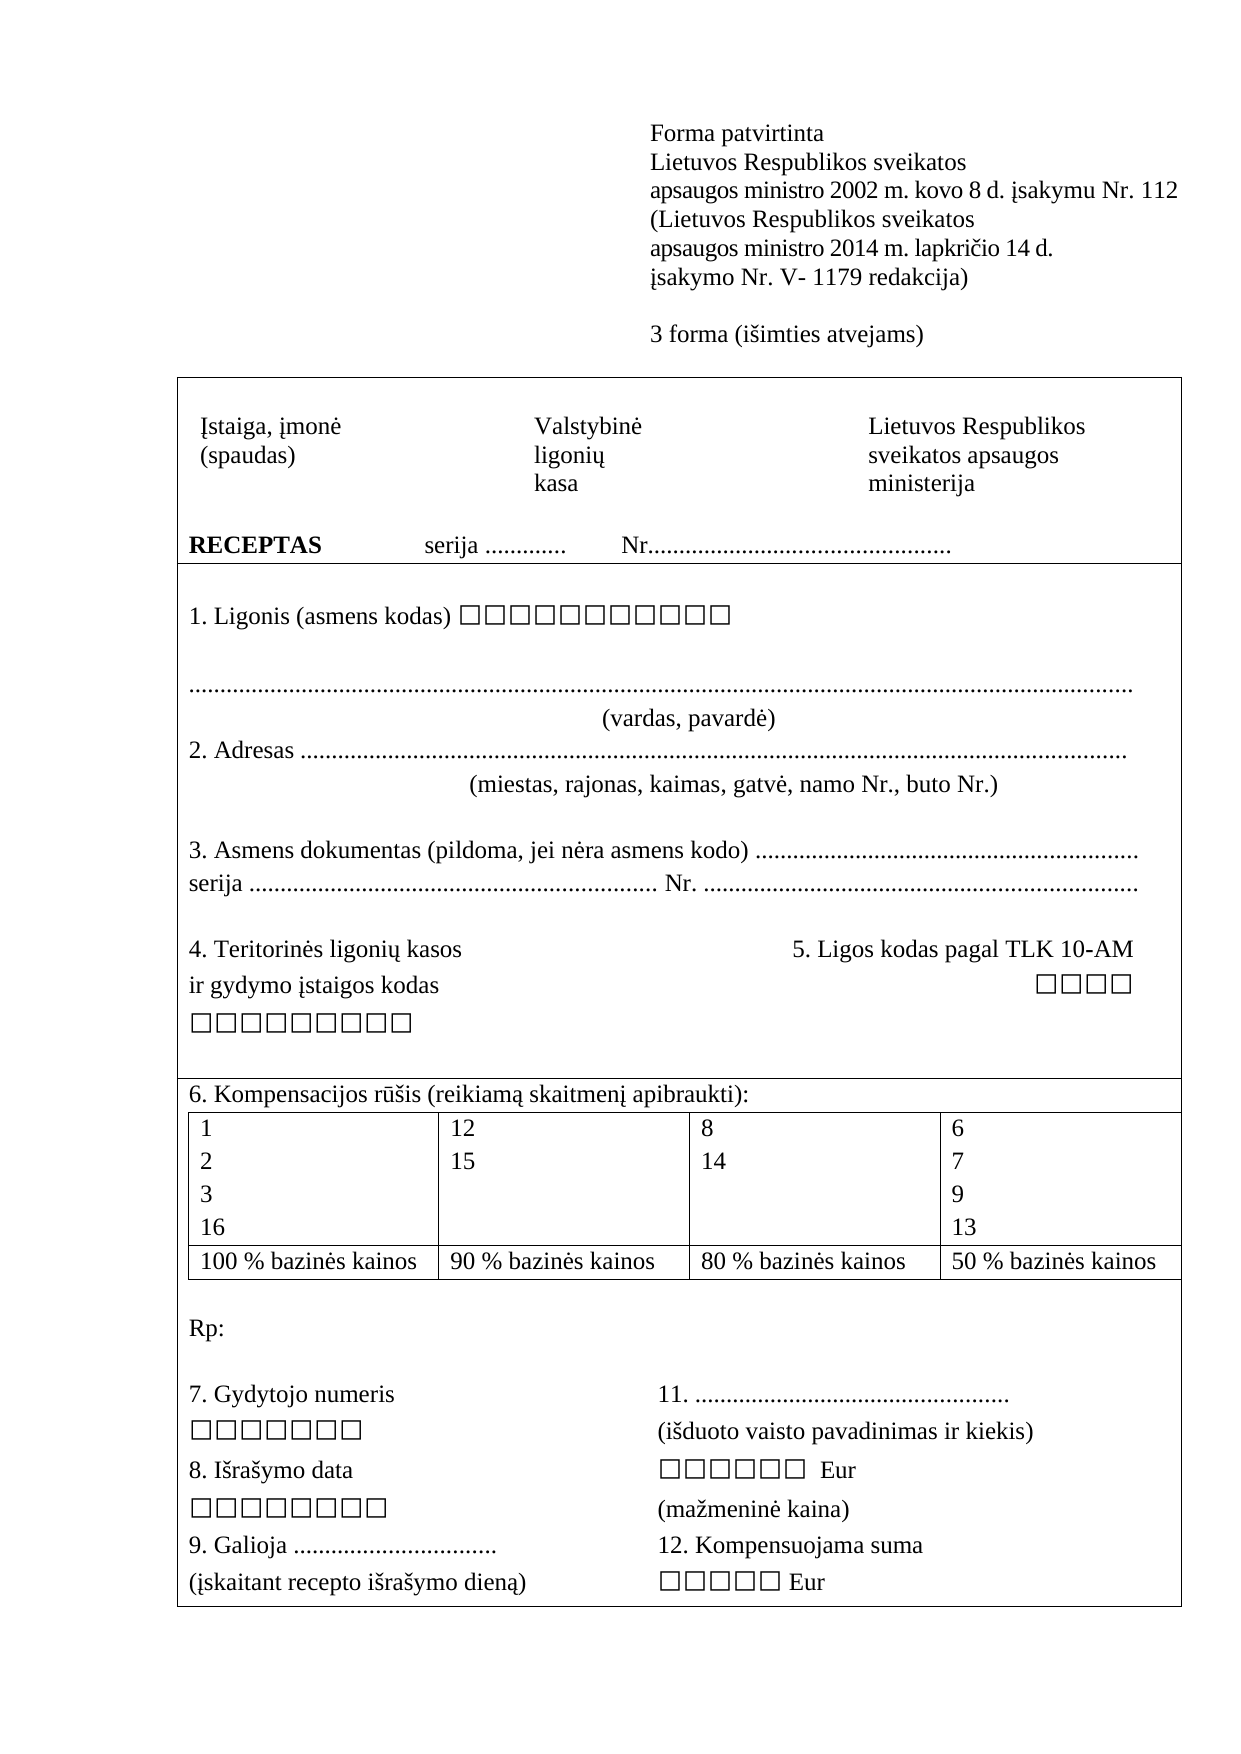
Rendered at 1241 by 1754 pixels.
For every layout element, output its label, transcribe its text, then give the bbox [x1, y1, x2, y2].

text 3 forma (išimties atvejams) [650, 319, 1033, 348]
table_header 1 2 3 16 [189, 1113, 438, 1245]
table_cell 100 % bazinės kainos [189, 1246, 438, 1279]
table_header Įstaiga, įmonė (spaudas) [189, 411, 523, 497]
table_cell 50 % bazinės kainos [941, 1246, 1181, 1279]
table_header Lietuvos Respublikos sveikatos apsaugos ministerija [857, 411, 1181, 497]
table_cell 90 % bazinės kainos [439, 1246, 689, 1279]
table_header 6 7 9 13 [941, 1113, 1181, 1245]
text apsaugos ministro 2002 m. kovo 8 d. įsakymu Nr. 112 [650, 176, 1181, 204]
text Lietuvos Respublikos sveikatos [650, 147, 1181, 176]
table_cell [178, 1281, 1181, 1313]
text įsakymo Nr. V- 1179 redakcija) [650, 262, 1181, 291]
text (Lietuvos Respublikos sveikatos [650, 204, 1181, 233]
table_cell RECEPTAS serija Nr. [178, 497, 1181, 563]
text Forma patvirtinta [650, 118, 1181, 147]
table_cell 80 % bazinės kainos [690, 1246, 940, 1279]
table_header Valstybinė ligonių kasa [523, 411, 857, 497]
table_cell Rp: 7. Gydytojo numeris 11. ⬜⬜⬜⬜⬜⬜⬜ (išduoto vaisto pavadinimas ir kiekis) 8. Išrašymo data ⬜⬜⬜⬜⬜⬜ Eur ⬜⬜⬜⬜⬜⬜⬜⬜ (mažmeninė kaina) 9. Galioja 12. Kompensuojama suma (įskaitant recepto išrašymo dieną) ⬜⬜⬜⬜⬜ Eur 10. Gydytojo spaudas, 13. Pacientas sumokėjo parašas, telefonas ⬜⬜⬜⬜⬜⬜ Eur 14. Vaisto išdavimo data ⬜⬜⬜⬜⬜⬜⬜⬜ 11, 12, 13, 14 pildo vaistinė Metrika [178, 1314, 1181, 1606]
table_cell 1. Ligonis (asmens kodas) ⬜⬜⬜⬜⬜⬜⬜⬜⬜⬜⬜ (vardas, pavardė) 2. Adresas (miestas, rajonas, kaimas, gatvė, namo Nr., buto Nr.) 3. Asmens dokumentas (pildoma, jei nėra asmens kodo) serija Nr. 4. Teritorinės ligonių kasos 5. Ligos kodas pagal TLK 10-AM ir gydymo įstaigos kodas ⬜⬜⬜⬜ ⬜⬜⬜⬜⬜⬜⬜⬜⬜ [178, 564, 1181, 1078]
table_header 8 14 [690, 1113, 940, 1245]
table_header [178, 378, 1181, 497]
text apsaugos ministro 2014 m. lapkričio 14 d. [650, 233, 1181, 262]
table_header 12 15 [439, 1113, 689, 1245]
table_cell 6. Kompensacijos rūšis (reikiamą skaitmenį apibraukti): [178, 1079, 1181, 1281]
